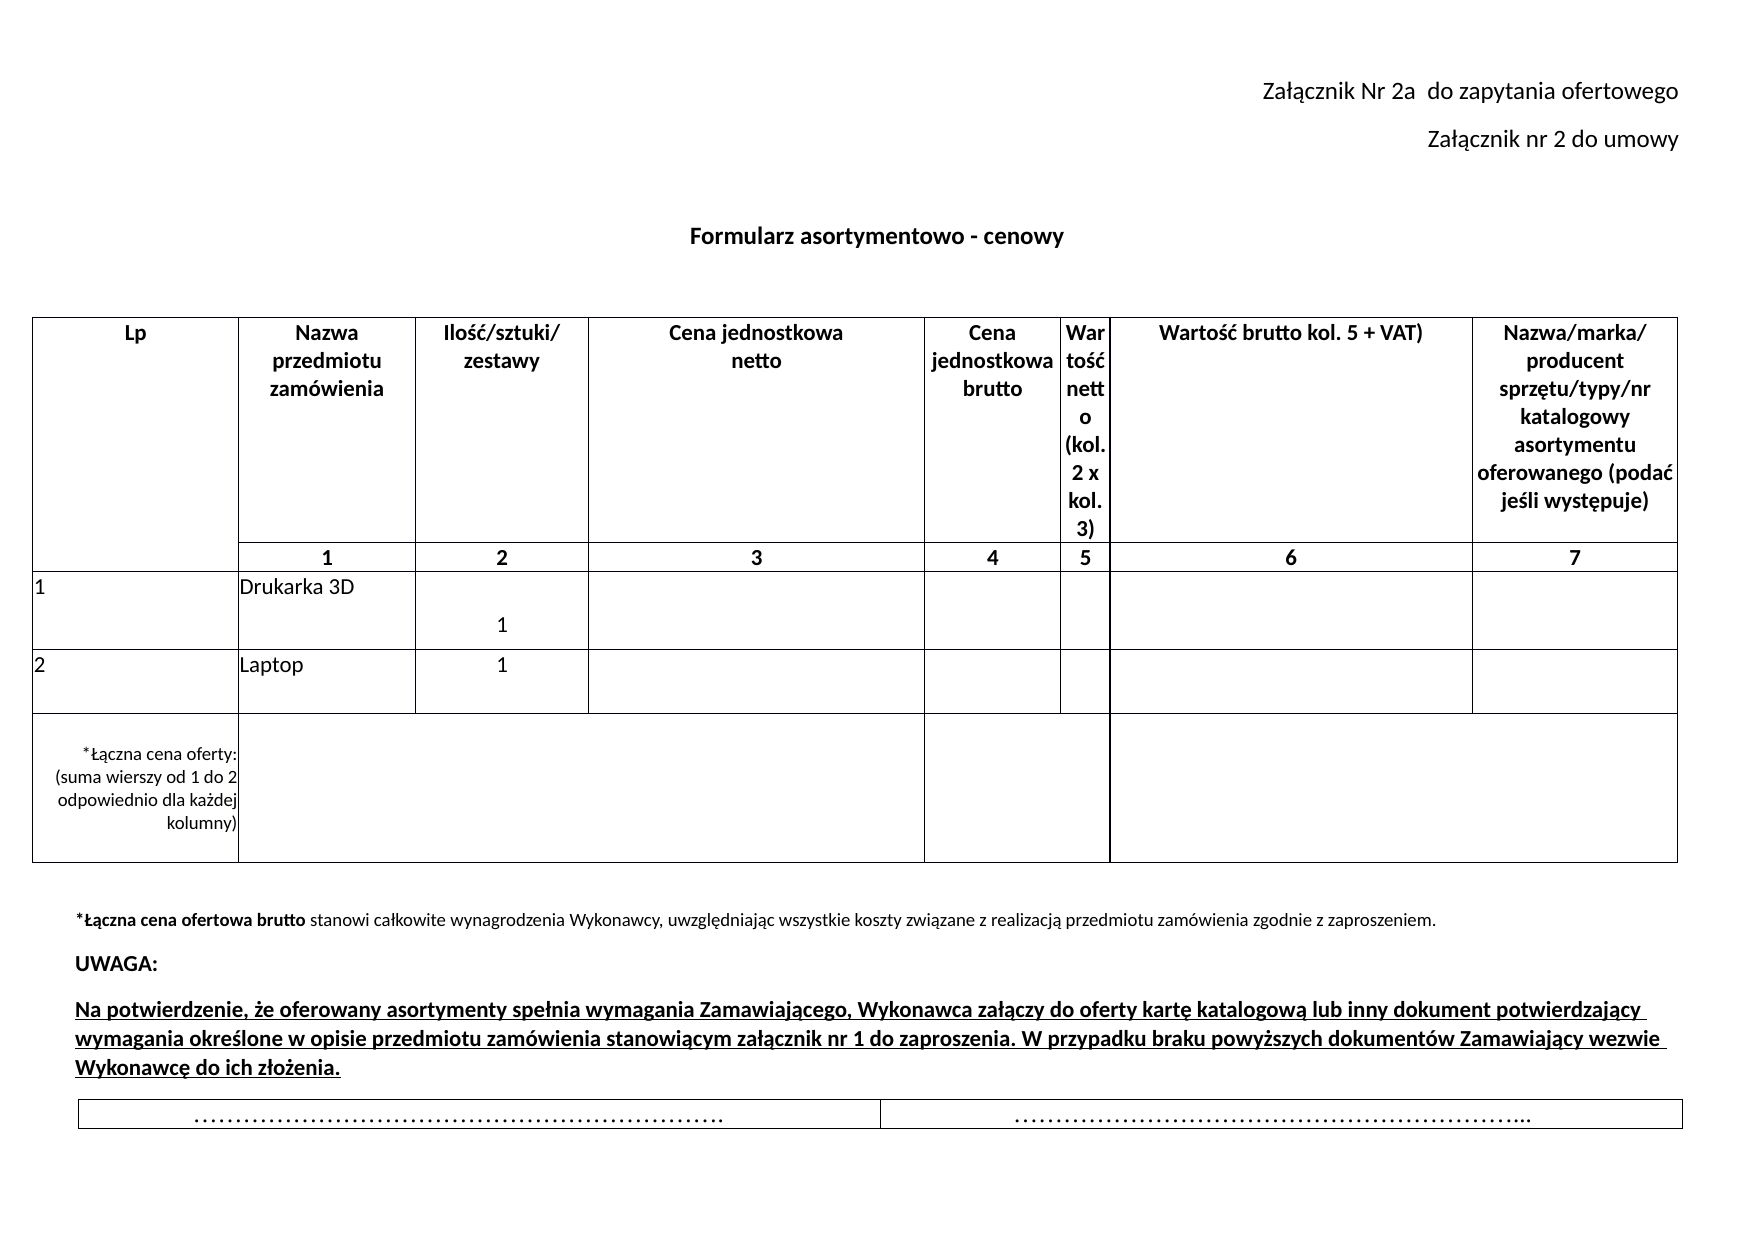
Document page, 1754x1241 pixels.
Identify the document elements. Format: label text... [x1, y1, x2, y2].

table_cell [589, 572, 924, 649]
table_header ……………………………………………………... [881, 1100, 1682, 1128]
text UWAGA: [75, 949, 1679, 977]
table_cell [925, 572, 1060, 649]
table_header Nazwa/marka/producent sprzętu/typy/nr katalogowy asortymentu oferowanego (podać jeśli występuje) [1473, 318, 1677, 542]
table_cell [1061, 650, 1109, 713]
table_cell [1111, 572, 1472, 649]
table_cell [1061, 572, 1109, 649]
table_cell [589, 650, 924, 713]
table_cell 7 [1473, 543, 1677, 571]
table_header Wartość brutto kol. 5 + VAT) [1111, 318, 1472, 542]
table_cell [1111, 650, 1472, 713]
text Na potwierdzenie, że oferowany asortymenty spełnia wymagania Zamawiającego, Wykonawca załączy do oferty kartę katalogową lub inny dokument potwierdzający wymagania określone w opisie przedmiotu zamówienia stanowiącym załącznik nr 1 do zaproszenia. W przypadku braku powyższych dokumentów Zamawiający wezwie Wykonawcę do ich złożenia. [75, 995, 1679, 1081]
table_cell [1473, 650, 1677, 713]
text Załącznik nr 2 do umowy [75, 123, 1679, 154]
table_cell 1 [416, 572, 588, 649]
table_cell [1473, 572, 1677, 649]
table_cell 1 [416, 650, 588, 713]
table_cell [925, 650, 1060, 713]
table_header Lp [33, 318, 238, 571]
text Formularz asortymentowo - cenowy [75, 220, 1679, 251]
table_cell Drukarka 3D [239, 572, 415, 649]
table_header ………………………………………………………. [79, 1100, 880, 1128]
table_cell [239, 714, 924, 862]
table_cell 4 [925, 543, 1060, 571]
table_cell 3 [589, 543, 924, 571]
table_cell 2 [416, 543, 588, 571]
table_header Cena jednostkowa netto [589, 318, 924, 542]
table_cell 5 [1061, 543, 1109, 571]
table_header Ilość/sztuki/zestawy [416, 318, 588, 542]
table_cell 1 [239, 543, 415, 571]
table_cell *Łączna cena oferty: (suma wierszy od 1 do 2 odpowiednio dla każdej kolumny) [33, 714, 238, 862]
table_cell 1 [33, 572, 238, 649]
table_cell [1111, 714, 1677, 862]
text *Łączna cena ofertowa brutto stanowi całkowite wynagrodzenia Wykonawcy, uwzględniając wszystkie koszty związane z realizacją przedmiotu zamówienia zgodnie z zaproszeniem. [75, 908, 1679, 931]
table_cell [925, 714, 1109, 862]
table_header Wartość netto (kol. 2 x kol. 3) [1061, 318, 1109, 542]
table_header Nazwa przedmiotu zamówienia [239, 318, 415, 542]
table_header Cena jednostkowa brutto [925, 318, 1060, 542]
table_cell 2 [33, 650, 238, 713]
text Załącznik Nr 2a do zapytania ofertowego [75, 75, 1679, 106]
table_cell Laptop [239, 650, 415, 713]
table_cell 6 [1111, 543, 1472, 571]
